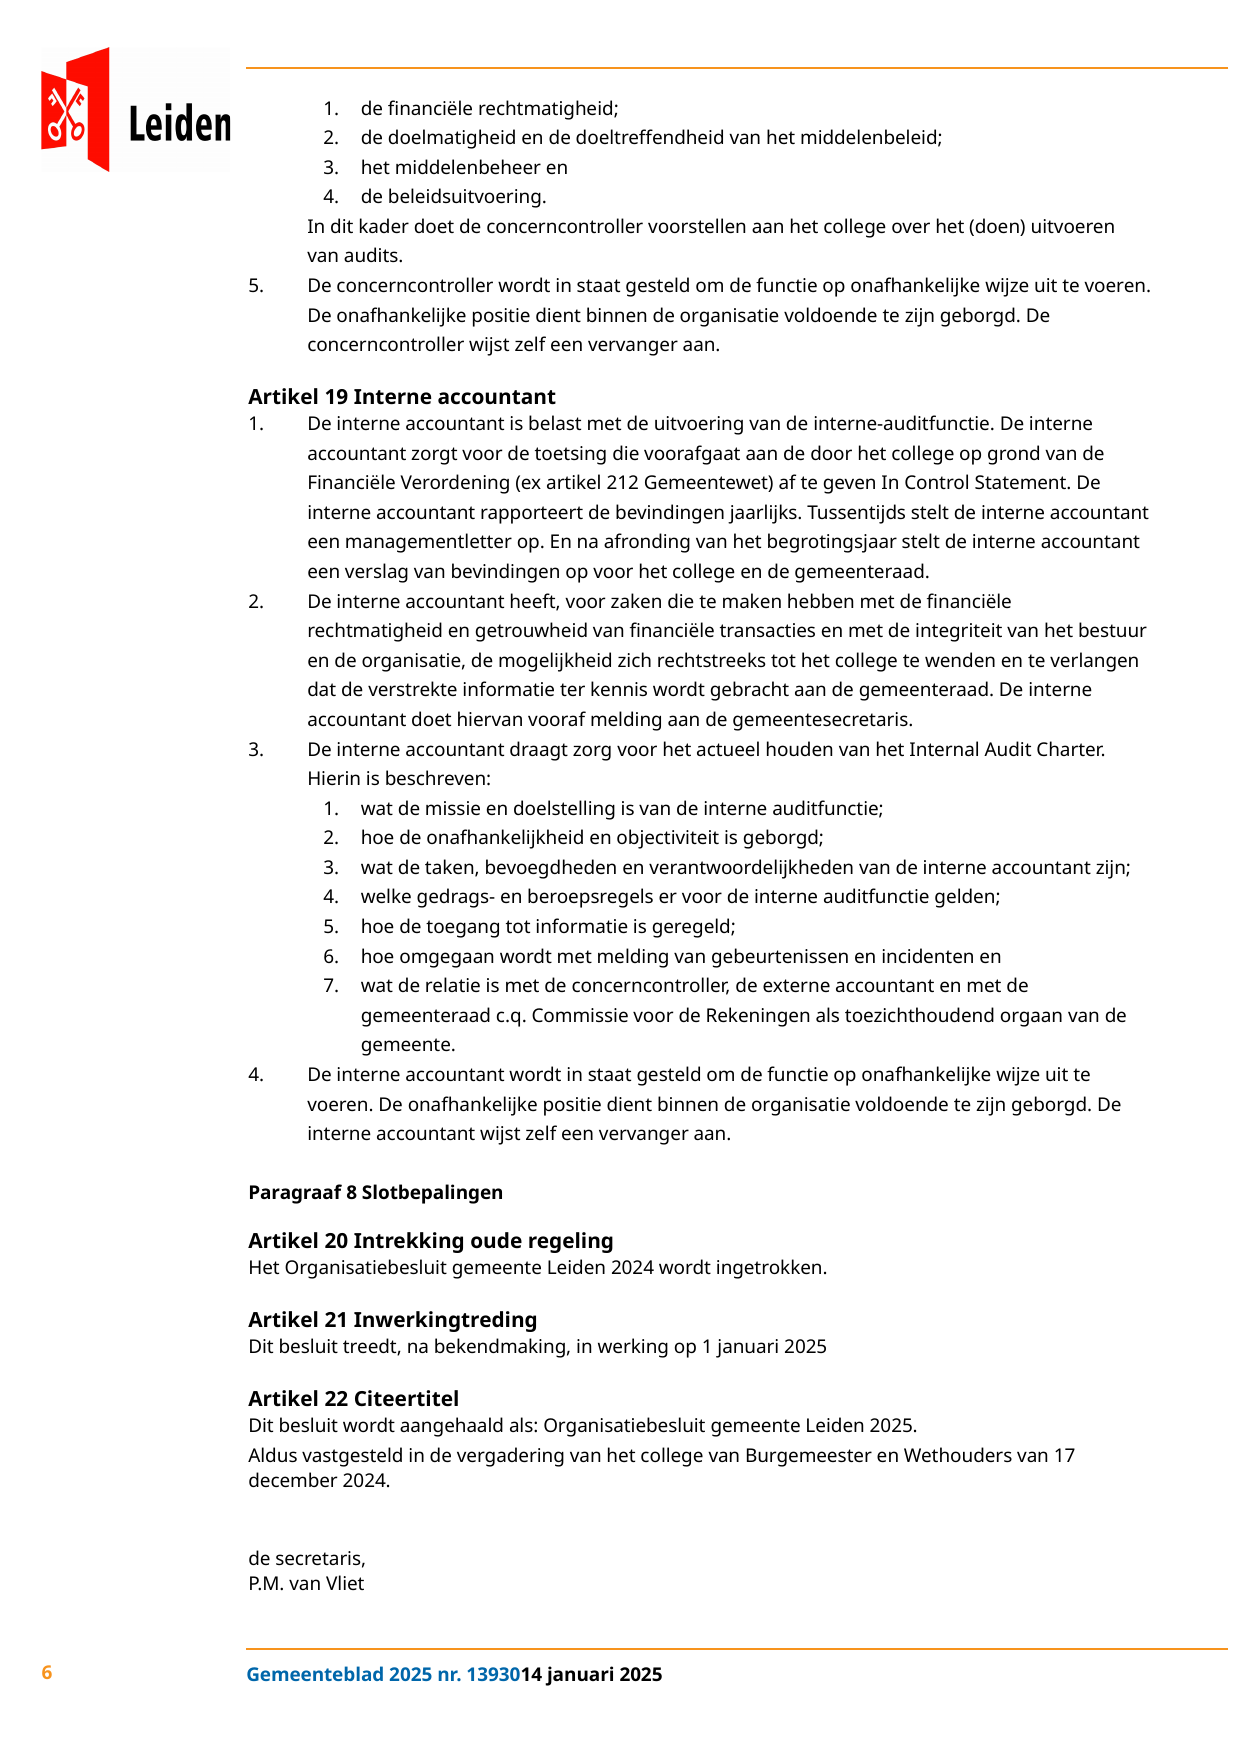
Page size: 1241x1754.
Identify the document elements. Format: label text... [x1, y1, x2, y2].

text de secretaris, [248, 1545, 1152, 1570]
text Paragraaf 8 Slotbepalingen [248, 1179, 1152, 1205]
text Aldus vastgesteld in de vergadering van het college van Burgemeester en Wethouders van 17 december 2024. [248, 1442, 1152, 1493]
picture [41, 47, 231, 172]
list welke gedrags- en beroepsregels er voor de interne auditfunctie gelden; [323, 884, 1152, 909]
list wat de missie en doelstelling is van de interne auditfunctie; [323, 795, 1152, 821]
text Artikel 21 Inwerkingtreding [248, 1305, 1152, 1333]
list wat de taken, bevoegdheden en verantwoordelijkheden van de interne accountant zijn; [323, 854, 1152, 880]
list hoe de toegang tot informatie is geregeld; [323, 913, 1152, 939]
list hoe omgegaan wordt met melding van gebeurtenissen en incidenten en [323, 943, 1152, 968]
list De interne accountant is belast met de uitvoering van de interne-auditfunctie. De interne accountant zorgt voor de toetsing die voorafgaat aan de door het college op grond van de Financiële Verordening (ex artikel 212 Gemeentewet) af te geven In Control Statement. De interne accountant rapporteert de bevindingen jaarlijks. Tussentijds stelt de interne accountant een managementletter op. En na afronding van het begrotingsjaar stelt de interne accountant een verslag van bevindingen op voor het college en de gemeenteraad. [248, 410, 1152, 584]
list De interne accountant wordt in staat gesteld om de functie op onafhankelijke wijze uit te voeren. De onafhankelijke positie dient binnen de organisatie voldoende te zijn geborgd. De interne accountant wijst zelf een vervanger aan. [248, 1061, 1152, 1146]
list het middelenbeheer en [323, 154, 1152, 180]
list De concerncontroller wordt in staat gesteld om de functie op onafhankelijke wijze uit te voeren. De onafhankelijke positie dient binnen de organisatie voldoende te zijn geborgd. De concerncontroller wijst zelf een vervanger aan. [248, 272, 1152, 357]
list wat de relatie is met de concerncontroller, de externe accountant en met de gemeenteraad c.q. Commissie voor de Rekeningen als toezichthoudend orgaan van de gemeente. [323, 972, 1152, 1057]
text P.M. van Vliet [248, 1570, 1152, 1596]
list De interne accountant heeft, voor zaken die te maken hebben met de financiële rechtmatigheid en getrouwheid van financiële transacties en met de integriteit van het bestuur en de organisatie, de mogelijkheid zich rechtstreeks tot het college te wenden en te verlangen dat de verstrekte informatie ter kennis wordt gebracht aan de gemeenteraad. De interne accountant doet hiervan vooraf melding aan de gemeentesecretaris. [248, 588, 1152, 732]
text Dit besluit wordt aangehaald als: Organisatiebesluit gemeente Leiden 2025. [248, 1412, 1152, 1438]
list De interne accountant draagt zorg voor het actueel houden van het Internal Audit Charter. Hierin is beschreven: [248, 736, 1152, 791]
list de doelmatigheid en de doeltreffendheid van het middelenbeleid; [323, 124, 1152, 150]
text Artikel 20 Intrekking oude regeling [248, 1226, 1152, 1254]
list de financiële rechtmatigheid; [323, 95, 1152, 121]
list hoe de onafhankelijkheid en objectiviteit is geborgd; [323, 824, 1152, 850]
list In dit kader doet de concerncontroller voorstellen aan het college over het (doen) uitvoeren van audits. [248, 213, 1152, 268]
text Dit besluit treedt, na bekendmaking, in werking op 1 januari 2025 [248, 1333, 1152, 1359]
text Artikel 19 Interne accountant [248, 382, 1152, 410]
text Artikel 22 Citeertitel [248, 1384, 1152, 1412]
list de beleidsuitvoering. [323, 183, 1152, 209]
text Het Organisatiebesluit gemeente Leiden 2024 wordt ingetrokken. [248, 1254, 1152, 1280]
